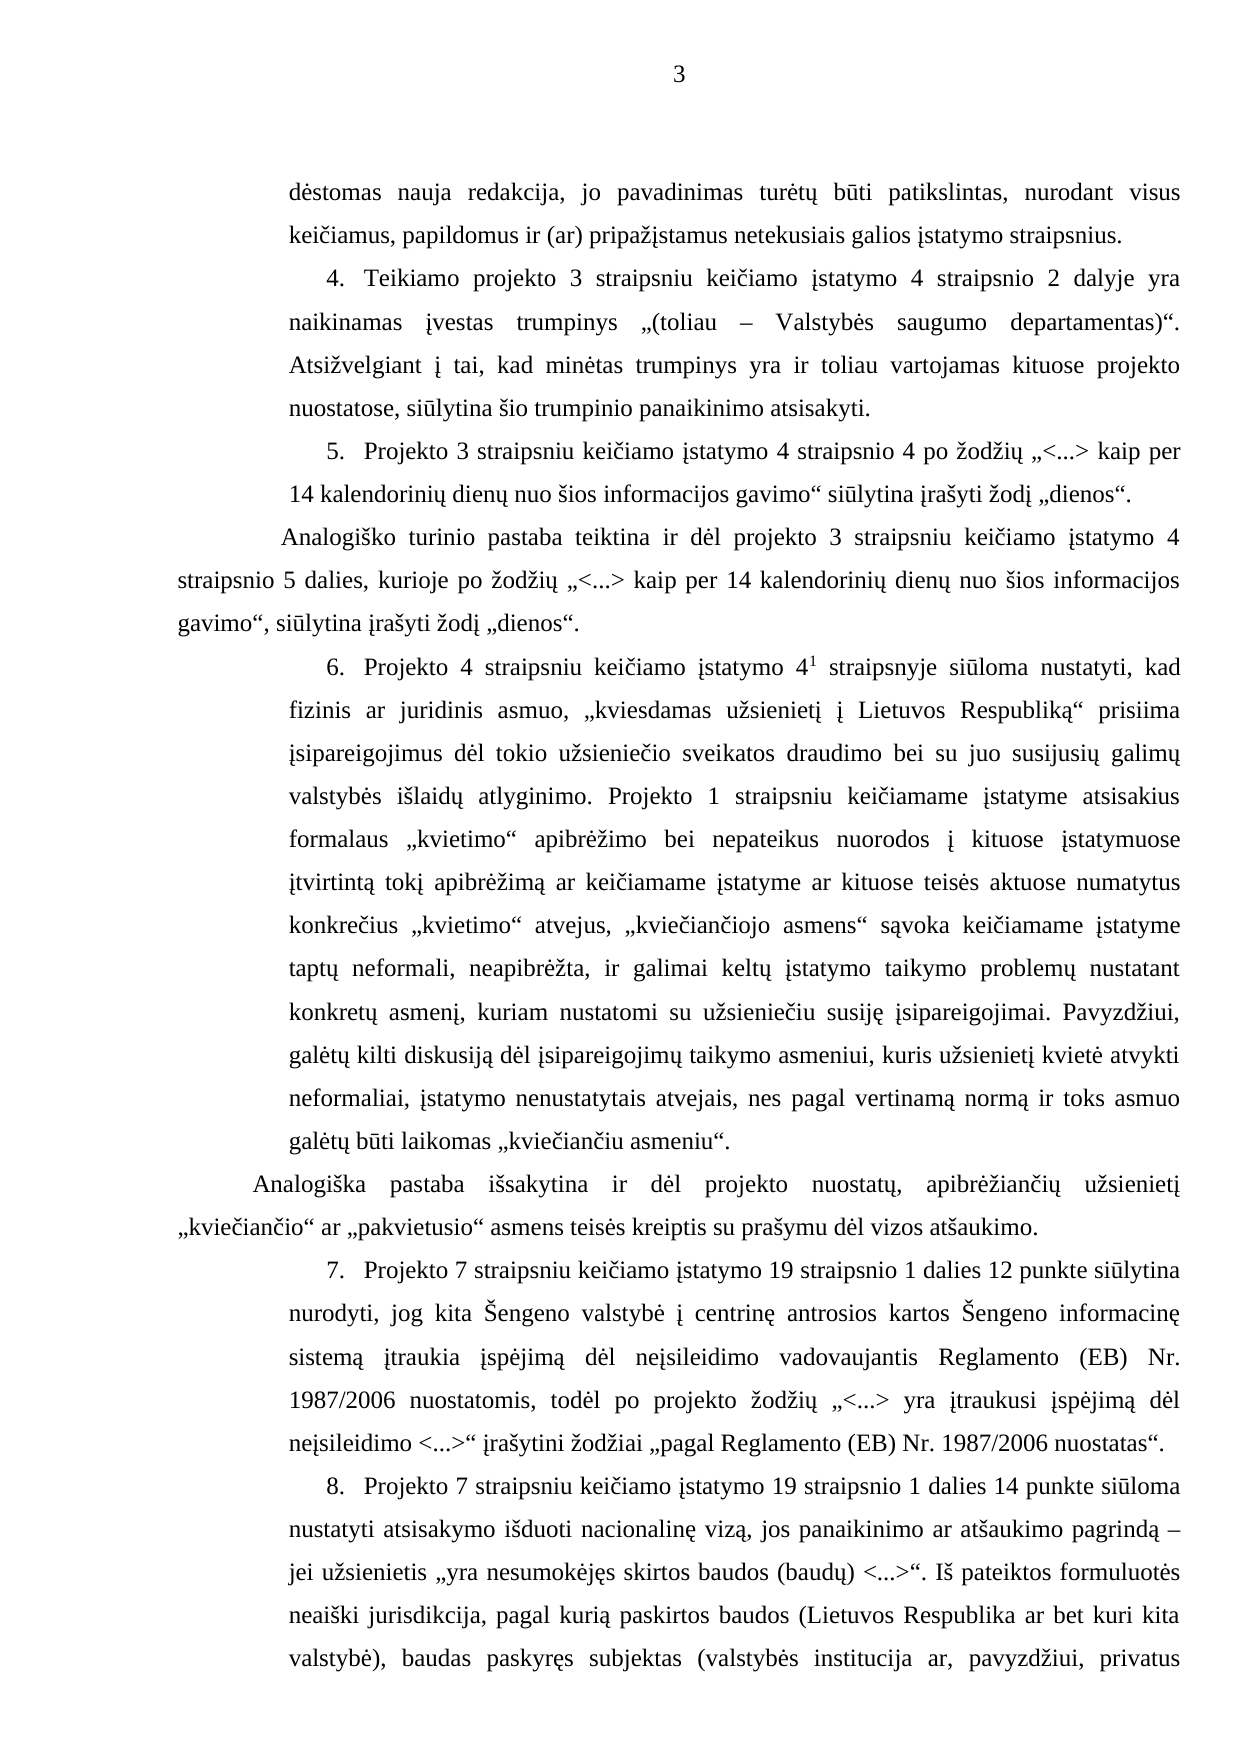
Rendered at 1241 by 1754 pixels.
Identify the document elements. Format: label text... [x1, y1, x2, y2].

list Teikiamo projekto 3 straipsniu keičiamo įstatymo 4 straipsnio 2 dalyje yra naikinamas įvestas trumpinys „(toliau – Valstybės saugumo departamentas)“. Atsižvelgiant į tai, kad minėtas trumpinys yra ir toliau vartojamas kituose projekto nuostatose, siūlytina šio trumpinio panaikinimo atsisakyti. [251, 263, 1181, 422]
list Projekto 7 straipsniu keičiamo įstatymo 19 straipsnio 1 dalies 12 punkte siūlytina nurodyti, jog kita Šengeno valstybė į centrinę antrosios kartos Šengeno informacinę sistemą įtraukia įspėjimą dėl neįsileidimo vadovaujantis Reglamento (EB) Nr. 1987/2006 nuostatomis, todėl po projekto žodžių „<...> yra įtraukusi įspėjimą dėl neįsileidimo <...>“ įrašytini žodžiai „pagal Reglamento (EB) Nr. 1987/2006 nuostatas“. [251, 1255, 1181, 1457]
text Analogiška pastaba išsakytina ir dėl projekto nuostatų, apibrėžiančių užsienietį „kviečiančio“ ar „pakvietusio“ asmens teisės kreiptis su prašymu dėl vizos atšaukimo. [177, 1169, 1181, 1241]
list Analogiško turinio pastaba teiktina ir dėl projekto 3 straipsniu keičiamo įstatymo 4 straipsnio 5 dalies, kurioje po žodžių „<...> kaip per 14 kalendorinių dienų nuo šios informacijos gavimo“, siūlytina įrašyti žodį „dienos“. [177, 522, 1181, 637]
list Projekto 3 straipsniu keičiamo įstatymo 4 straipsnio 4 po žodžių „<...> kaip per 14 kalendorinių dienų nuo šios informacijos gavimo“ siūlytina įrašyti žodį „dienos“. [251, 436, 1181, 508]
list Projekto 7 straipsniu keičiamo įstatymo 19 straipsnio 1 dalies 14 punkte siūloma nustatyti atsisakymo išduoti nacionalinę vizą, jos panaikinimo ar atšaukimo pagrindą – jei užsienietis „yra nesumokėjęs skirtos baudos (baudų) <...>“. Iš pateiktos formuluotės neaiški jurisdikcija, pagal kurią paskirtos baudos (Lietuvos Respublika ar bet kuri kita valstybė), baudas paskyręs subjektas (valstybės institucija ar, pavyzdžiui, privatus [251, 1471, 1181, 1672]
list Projekto 4 straipsniu keičiamo įstatymo 41 straipsnyje siūloma nustatyti, kad fizinis ar juridinis asmuo, „kviesdamas užsienietį į Lietuvos Respubliką“ prisiima įsipareigojimus dėl tokio užsieniečio sveikatos draudimo bei su juo susijusių galimų valstybės išlaidų atlyginimo. Projekto 1 straipsniu keičiamame įstatyme atsisakius formalaus „kvietimo“ apibrėžimo bei nepateikus nuorodos į kituose įstatymuose įtvirtintą tokį apibrėžimą ar keičiamame įstatyme ar kituose teisės aktuose numatytus konkrečius „kvietimo“ atvejus, „kviečiančiojo asmens“ sąvoka keičiamame įstatyme taptų neformali, neapibrėžta, ir galimai keltų įstatymo taikymo problemų nustatant konkretų asmenį, kuriam nustatomi su užsieniečiu susiję įsipareigojimai. Pavyzdžiui, galėtų kilti diskusiją dėl įsipareigojimų taikymo asmeniui, kuris užsienietį kvietė atvykti neformaliai, įstatymo nenustatytais atvejais, nes pagal vertinamą normą ir toks asmuo galėtų būti laikomas „kviečiančiu asmeniu“. [251, 652, 1181, 1155]
list dėstomas nauja redakcija, jo pavadinimas turėtų būti patikslintas, nurodant visus keičiamus, papildomus ir (ar) pripažįstamus netekusiais galios įstatymo straipsnius. [251, 177, 1181, 249]
